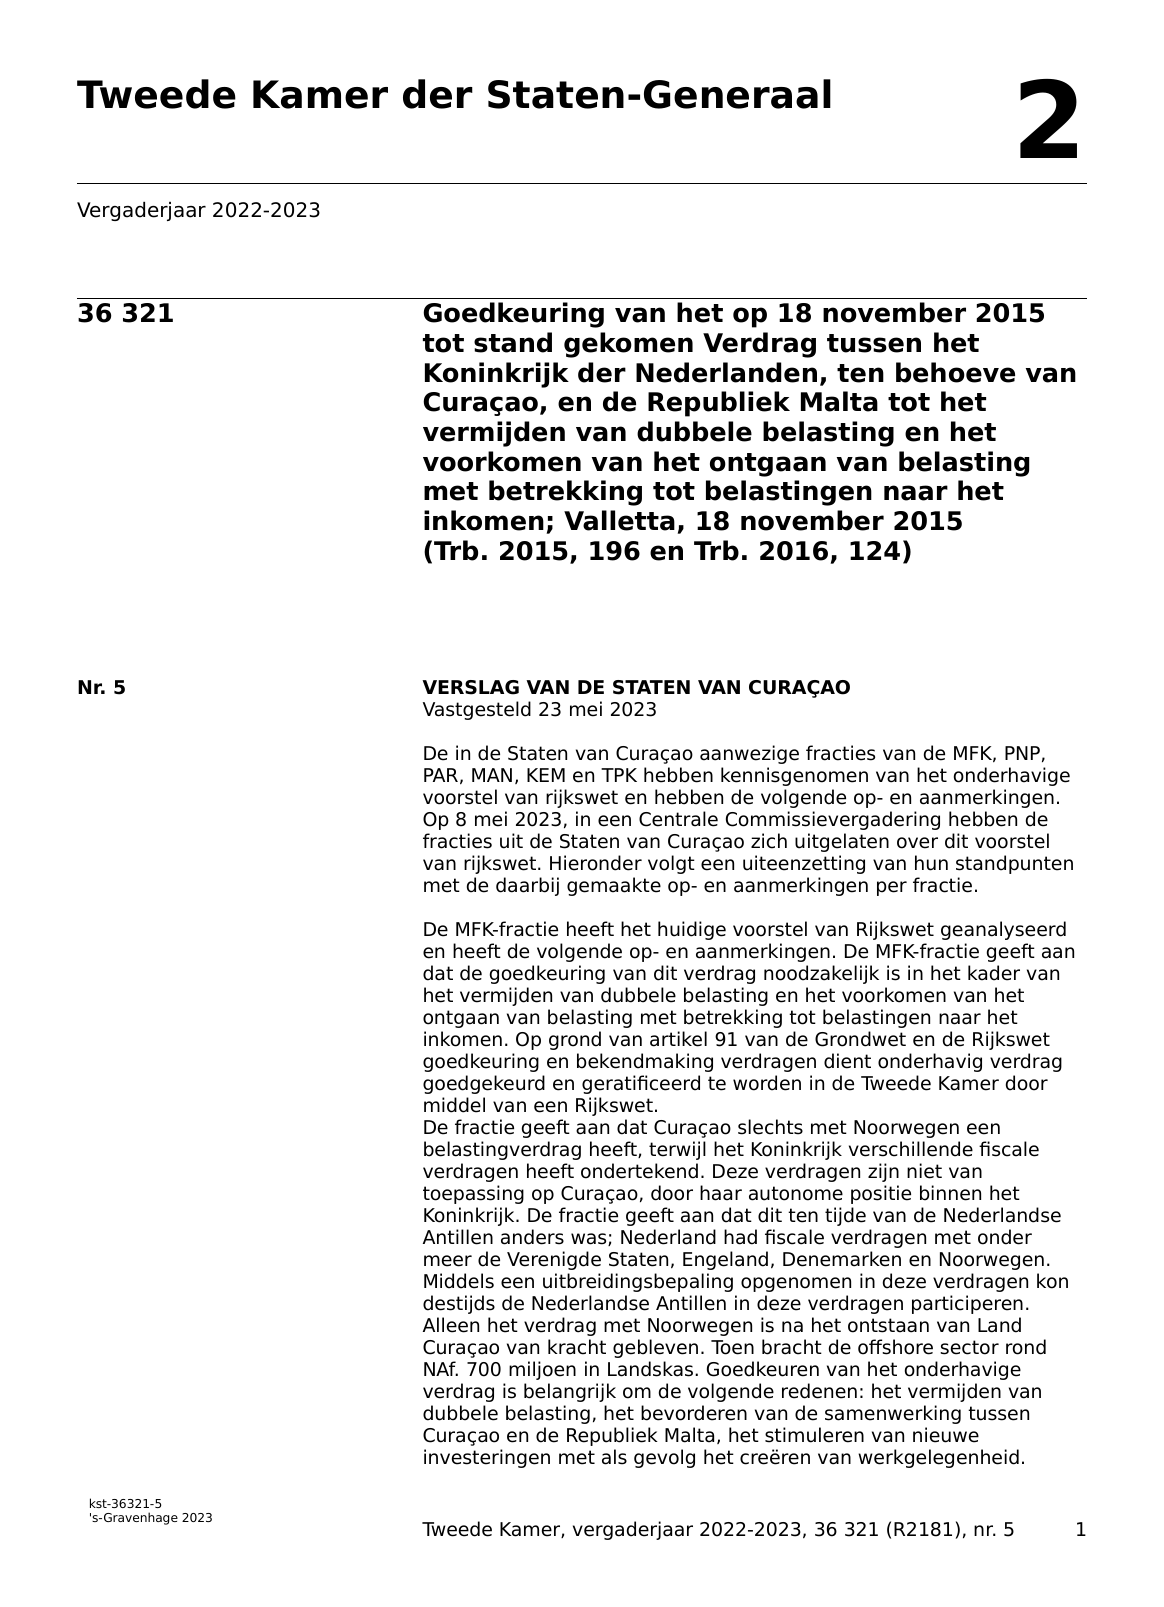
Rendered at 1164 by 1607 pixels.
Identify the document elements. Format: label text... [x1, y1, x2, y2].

text Op 8 mei 2023, in een Centrale Commissievergadering hebben de fracties uit de Staten van Curaçao zich uitgelaten over dit voorstel van rijkswet. Hieronder volgt een uiteenzetting van hun standpunten met de daarbij gemaakte op- en aanmerkingen per fractie. [422, 809, 1087, 897]
text De in de Staten van Curaçao aanwezige fracties van de MFK, PNP, PAR, MAN, KEM en TPK hebben kennisgenomen van het onderhavige voorstel van rijkswet en hebben de volgende op- en aanmerkingen. [422, 743, 1087, 809]
text De MFK-fractie heeft het huidige voorstel van Rijkswet geanalyseerd en heeft de volgende op- en aanmerkingen. De MFK-fractie geeft aan dat de goedkeuring van dit verdrag noodzakelijk is in het kader van het vermijden van dubbele belasting en het voorkomen van het ontgaan van belasting met betrekking tot belastingen naar het inkomen. Op grond van artikel 91 van de Grondwet en de Rijkswet goedkeuring en bekendmaking verdragen dient onderhavig verdrag goedgekeurd en geratificeerd te worden in de Tweede Kamer door middel van een Rijkswet. [422, 919, 1087, 1117]
table_header Tweede Kamer der Staten-Generaal [77, 59, 886, 183]
text 's-Gravenhage 2023 [88, 1511, 323, 1525]
text De fractie geeft aan dat Curaçao slechts met Noorwegen een belastingverdrag heeft, terwijl het Koninkrijk verschillende fiscale verdragen heeft ondertekend. Deze verdragen zijn niet van toepassing op Curaçao, door haar autonome positie binnen het Koninkrijk. De fractie geeft aan dat dit ten tijde van de Nederlandse Antillen anders was; Nederland had fiscale verdragen met onder meer de Verenigde Staten, Engeland, Denemarken en Noorwegen. Middels een uitbreidingsbepaling opgenomen in deze verdragen kon destijds de Nederlandse Antillen in deze verdragen participeren. Alleen het verdrag met Noorwegen is na het ontstaan van Land Curaçao van kracht gebleven. Toen bracht de offshore sector rond NAf. 700 miljoen in Landskas. Goedkeuren van het onderhavige verdrag is belangrijk om de volgende redenen: het vermijden van dubbele belasting, het bevorderen van de samenwerking tussen Curaçao en de Republiek Malta, het stimuleren van nieuwe investeringen met als gevolg het creëren van werkgelegenheid. [422, 1117, 1087, 1469]
table_cell Vergaderjaar 2022-2023 [77, 184, 1087, 298]
subtitle Nr. 5 VERSLAG VAN DE STATEN VAN CURAÇAO [77, 677, 1087, 699]
table_header 2 [886, 59, 1087, 183]
subtitle 36 321 Goedkeuring van het op 18 november 2015 tot stand gekomen Verdrag tussen het Koninkrijk der Nederlanden, ten behoeve van Curaçao, en de Republiek Malta tot het vermijden van dubbele belasting en het voorkomen van het ontgaan van belasting met betrekking tot belastingen naar het inkomen; Valletta, 18 november 2015 (Trb. 2015, 196 en Trb. 2016, 124) [77, 299, 1087, 566]
text kst-36321-5 [88, 1497, 323, 1511]
text Vastgesteld 23 mei 2023 [422, 699, 1087, 721]
